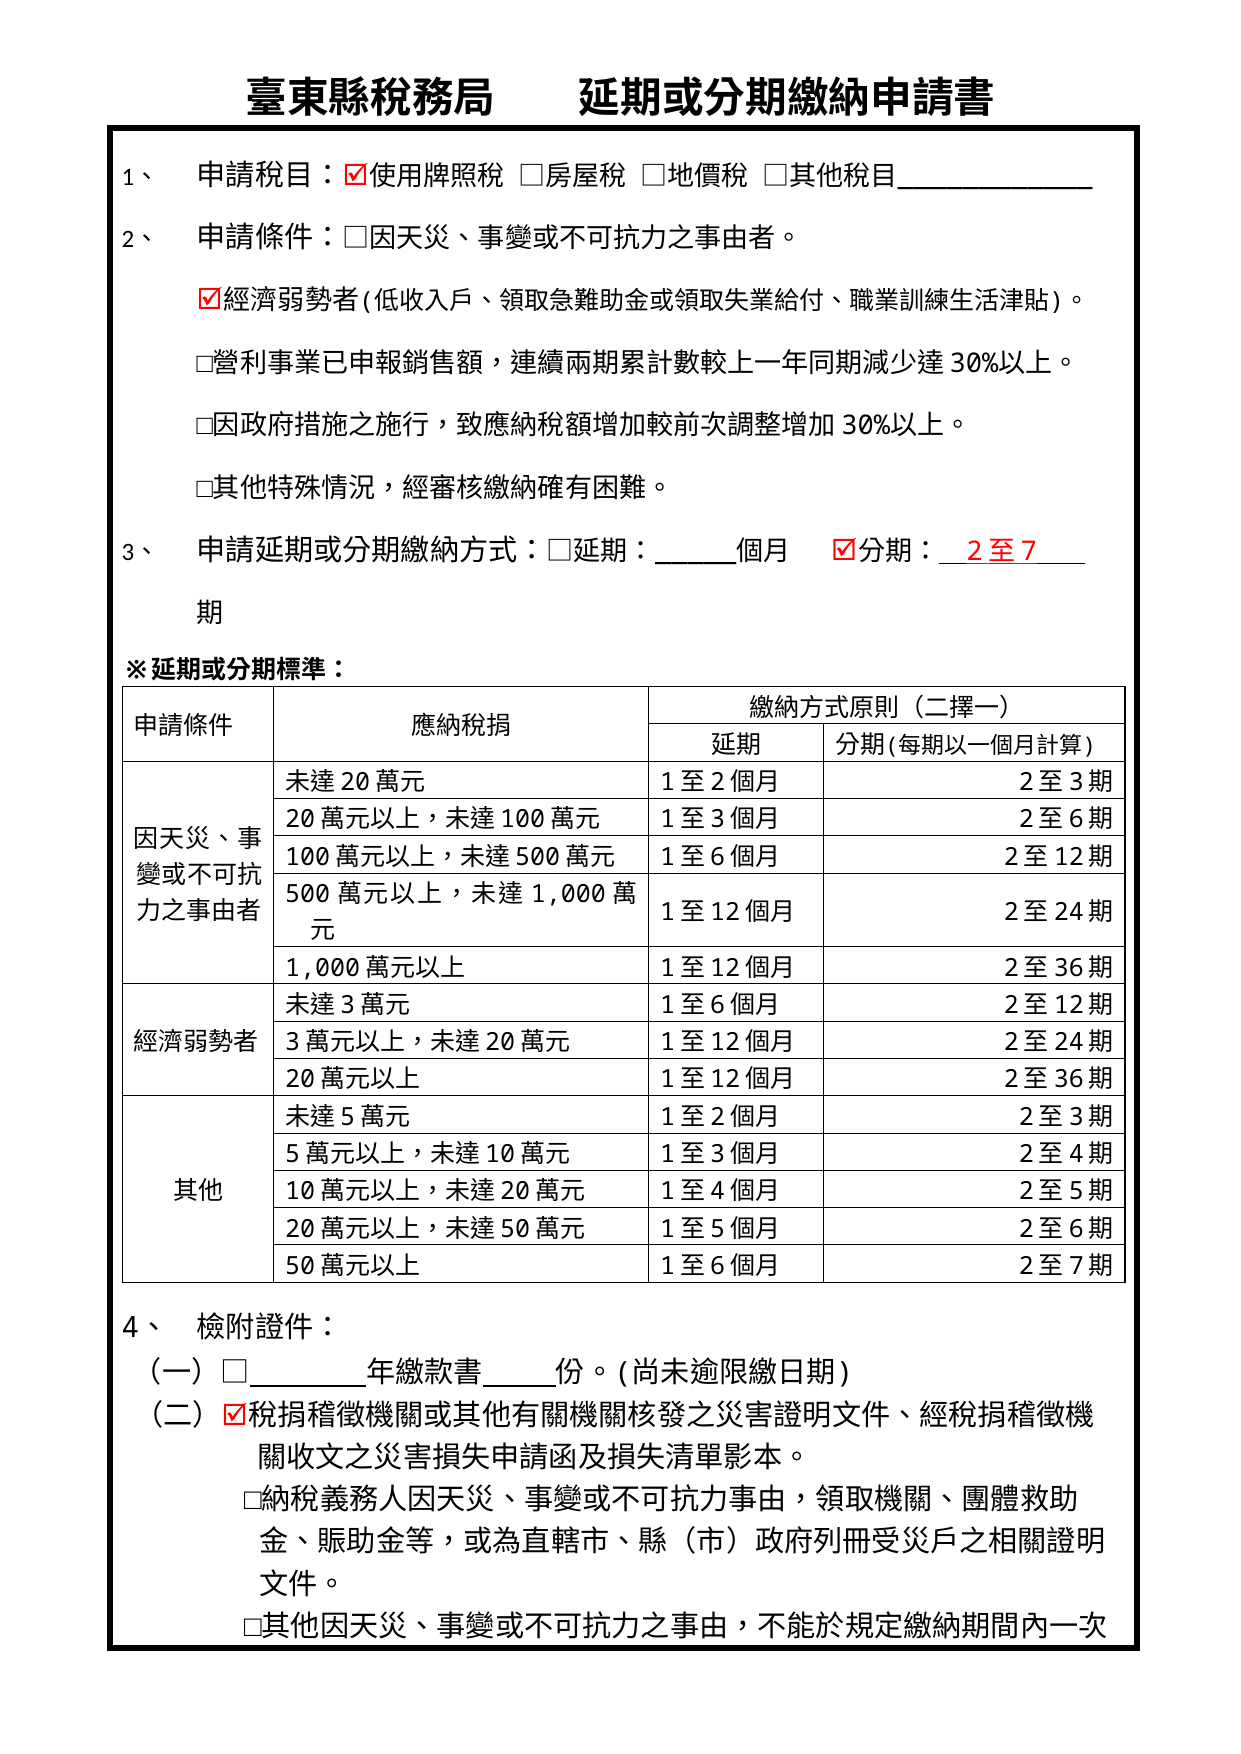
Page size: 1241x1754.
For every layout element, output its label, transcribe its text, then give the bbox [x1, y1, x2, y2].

table_cell 1至3個月 [649, 799, 823, 835]
table_cell 1至4個月 [649, 1171, 823, 1207]
table_cell 1至12個月 [649, 1059, 823, 1095]
table_cell 1至2個月 [649, 762, 823, 798]
table_cell 1至6個月 [649, 1245, 823, 1282]
table_cell 2至36期 [824, 947, 1124, 983]
table_cell 2至24期 [824, 1022, 1124, 1058]
table_cell 3萬元以上，未達20萬元 [274, 1022, 648, 1058]
table_cell 2至12期 [824, 836, 1124, 872]
table_cell 1至12個月 [649, 947, 823, 983]
table_cell 1,000萬元以上 [274, 947, 648, 983]
table_cell 1至12個月 [649, 1022, 823, 1058]
table_cell 未達3萬元 [274, 984, 648, 1021]
table_cell 1至6個月 [649, 836, 823, 872]
table_header 申請稅目：使用牌照稅 □房屋稅 □地價稅 □其他稅目____________ 申請條件：□因天災、事變或不可抗力之事由者。 經濟弱勢者(低收入戶、領取急難助金或領取失業給付、職業訓練生活津貼)。 □營利事業已申報銷售額，連續兩期累計數較上一年同期減少達30%以上。 □因政府措施之施行，致應納稅額增加較前次調整增加30%以上。 □其他特殊情況，經審核繳納確有困難。 申請延期或分期繳納方式：□延期：_____個月 分期： 2至7 期 ※延期或分期標準： 檢附證件： （一）□ 年繳款書 份。(尚未逾限繳日期) （二）稅捐稽徵機關或其他有關機關核發之災害證明文件、經稅捐稽徵機 關收文之災害損失申請函及損失清單影本。 □納稅義務人因天災、事變或不可抗力事由，領取機關、團體救助金、賑助金等，或為直轄市、縣（市）政府列冊受災戶之相關證明文件。 □其他因天災、事變或不可抗力之事由，不能於規定繳納期間內一次 [113, 131, 1134, 1645]
table_cell 2至5期 [824, 1171, 1124, 1207]
table_cell 20萬元以上，未達100萬元 [274, 799, 648, 835]
table_cell 1至5個月 [649, 1208, 823, 1244]
text 臺東縣稅務局 延期或分期繳納申請書 [75, 64, 1165, 125]
table_cell 500萬元以上，未達1,000萬元 [274, 874, 648, 946]
table_cell 2至7期 [824, 1245, 1124, 1282]
table_cell 100萬元以上，未達500萬元 [274, 836, 648, 872]
table_cell 2至3期 [824, 762, 1124, 798]
table_cell 1至3個月 [649, 1134, 823, 1170]
table_cell 2至24期 [824, 874, 1124, 946]
table_cell 2至3期 [824, 1096, 1124, 1132]
table_cell 分期(每期以一個月計算) [824, 724, 1124, 761]
table_cell 未達20萬元 [274, 762, 648, 798]
table_cell 20萬元以上，未達50萬元 [274, 1208, 648, 1244]
table_cell 2至4期 [824, 1134, 1124, 1170]
table_cell 20萬元以上 [274, 1059, 648, 1095]
table_cell 1至2個月 [649, 1096, 823, 1132]
table_cell 2至12期 [824, 984, 1124, 1021]
table_cell 2至6期 [824, 1208, 1124, 1244]
table_cell 5萬元以上，未達10萬元 [274, 1134, 648, 1170]
table_cell 2至6期 [824, 799, 1124, 835]
table_cell 其他 [123, 1096, 273, 1282]
table_cell 1至6個月 [649, 984, 823, 1021]
table_header 應納稅捐 [274, 687, 648, 761]
table_cell 10萬元以上，未達20萬元 [274, 1171, 648, 1207]
table_cell 2至36期 [824, 1059, 1124, 1095]
table_cell 經濟弱勢者 [123, 984, 273, 1095]
table_cell 延期 [649, 724, 823, 761]
table_cell 50萬元以上 [274, 1245, 648, 1282]
table_cell 因天災、事變或不可抗力之事由者 [123, 762, 273, 983]
table_cell 1至12個月 [649, 874, 823, 946]
table_header 申請條件 [123, 687, 273, 761]
table_cell 未達5萬元 [274, 1096, 648, 1132]
table_header 繳納方式原則（二擇一） [649, 687, 1124, 723]
